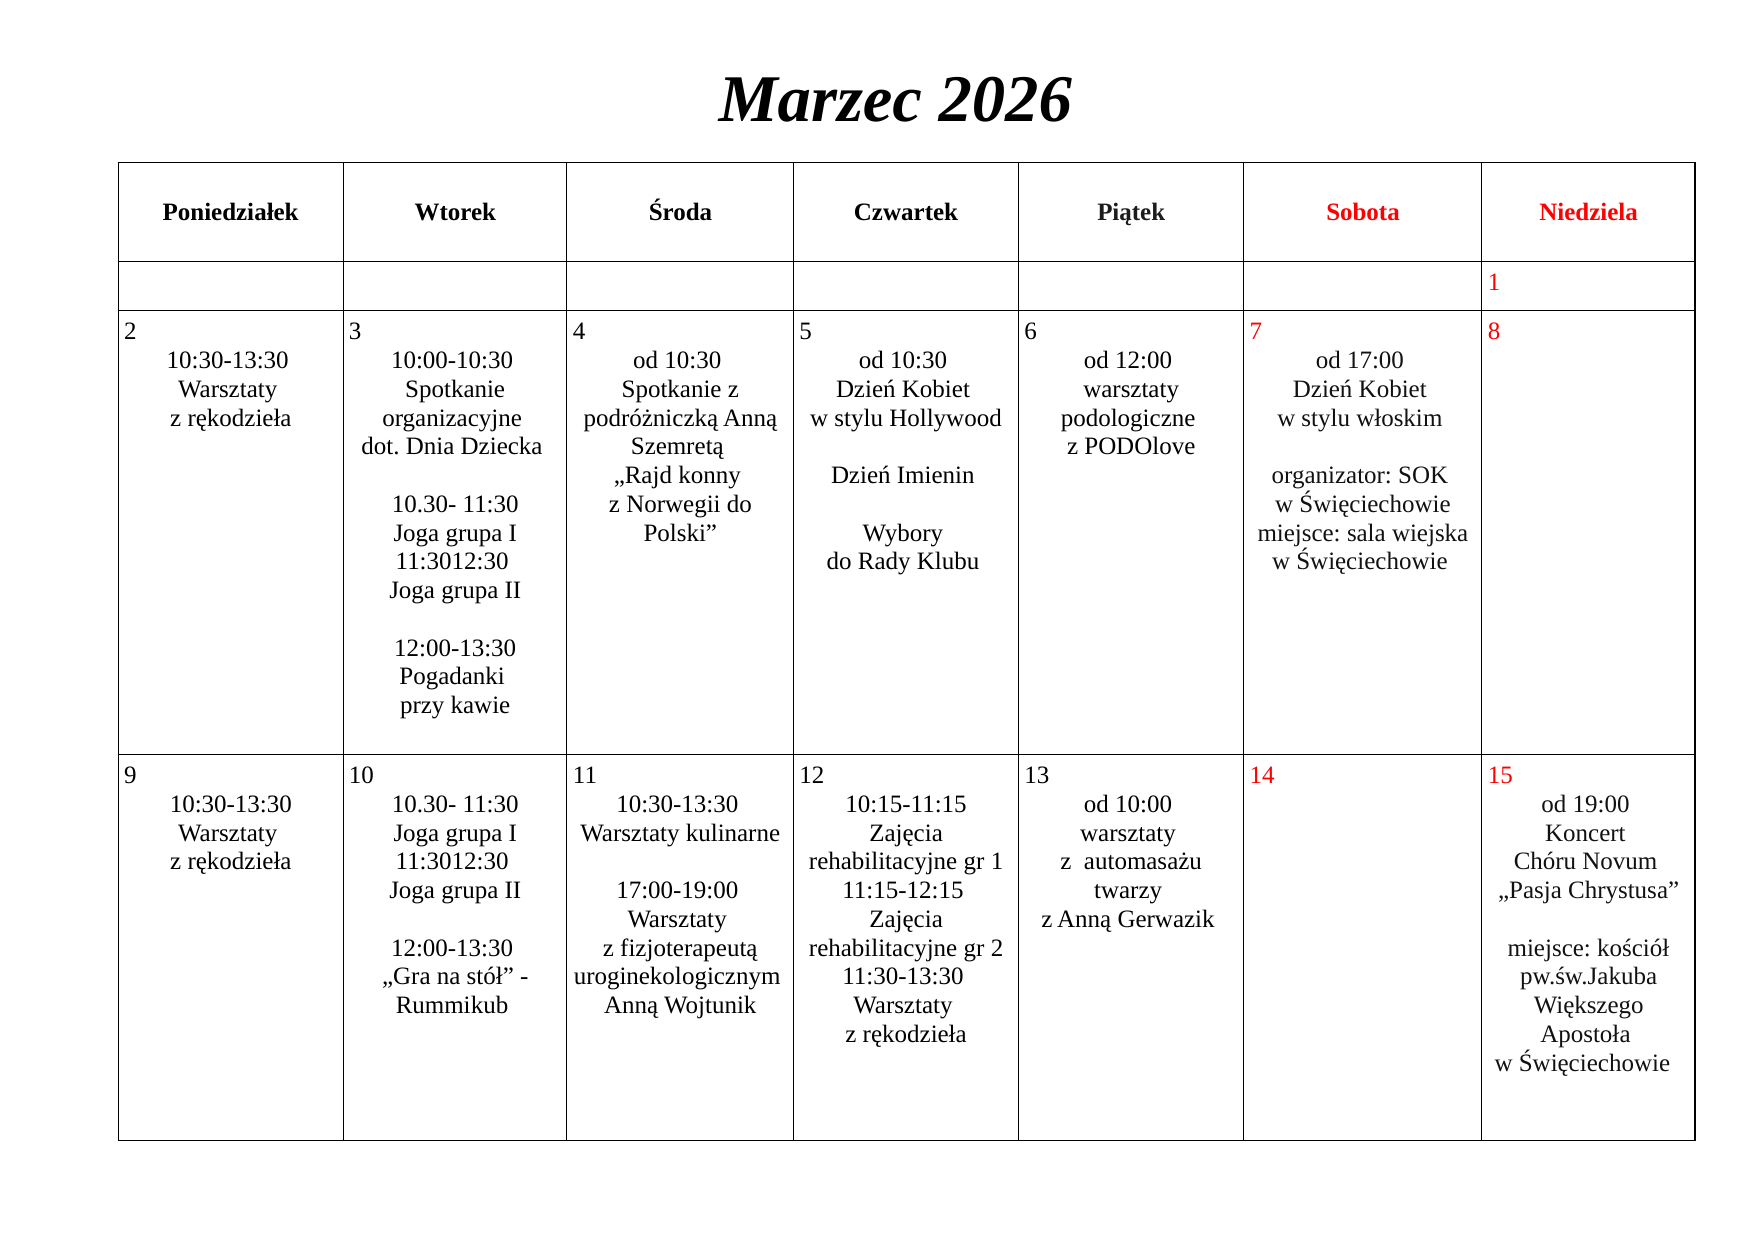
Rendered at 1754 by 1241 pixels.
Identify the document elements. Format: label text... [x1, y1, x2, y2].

table_cell 13 od 10:00 warsztaty z automasażu twarzy z Anną Gerwazik [1019, 755, 1243, 1140]
table_cell 2 10:30-13:30 Warsztaty z rękodzieła [119, 311, 343, 753]
table_cell 1 [1482, 262, 1694, 310]
table_cell 6 od 12:00 warsztaty podologiczne z PODOlove [1019, 311, 1243, 753]
table_cell 11 10:30-13:30 Warsztaty kulinarne 17:00-19:00 Warsztaty z fizjoterapeutą uroginekologicznym Anną Wojtunik [567, 755, 793, 1140]
table_cell 12 10:15-11:15 Zajęcia rehabilitacyjne gr 1 11:15-12:15 Zajęcia rehabilitacyjne gr 2 11:30-13:30 Warsztaty z rękodzieła [794, 755, 1018, 1140]
table_header Środa [567, 163, 793, 261]
table_cell 5 od 10:30 Dzień Kobiet w stylu Hollywood Dzień Imienin Wybory do Rady Klubu [794, 311, 1018, 753]
table_header Piątek [1019, 163, 1243, 261]
table_cell [794, 262, 1018, 310]
table_header Poniedziałek [119, 163, 343, 261]
table_cell 15 od 19:00 Koncert Chóru Novum „Pasja Chrystusa” miejsce: kościół pw.św.Jakuba Większego Apostoła w Święciechowie [1482, 755, 1694, 1140]
text Marzec 2026 [118, 59, 1695, 136]
table_cell 8 [1482, 311, 1694, 753]
table_cell 14 [1244, 755, 1481, 1140]
table_cell 3 10:00-10:30 Spotkanie organizacyjne dot. Dnia Dziecka 10.30- 11:30 Joga grupa I 11:3012:30 Joga grupa II 12:00-13:30 Pogadanki przy kawie [344, 311, 566, 753]
table_cell 9 10:30-13:30 Warsztaty z rękodzieła [119, 755, 343, 1140]
table_cell [567, 262, 793, 310]
table_cell [344, 262, 566, 310]
table_cell 7 od 17:00 Dzień Kobiet w stylu włoskim organizator: SOK w Święciechowie miejsce: sala wiejska w Święciechowie [1244, 311, 1481, 753]
table_cell 4 od 10:30 Spotkanie z podróżniczką Anną Szemretą „Rajd konny z Norwegii do Polski” [567, 311, 793, 753]
table_header Czwartek [794, 163, 1018, 261]
table_cell [119, 262, 343, 310]
table_cell [1019, 262, 1243, 310]
table_header Sobota [1244, 163, 1481, 261]
table_cell [1244, 262, 1481, 310]
table_header Niedziela [1482, 163, 1694, 261]
table_header Wtorek [344, 163, 566, 261]
table_cell 10 10.30- 11:30 Joga grupa I 11:3012:30 Joga grupa II 12:00-13:30 „Gra na stół” - Rummikub [344, 755, 566, 1140]
